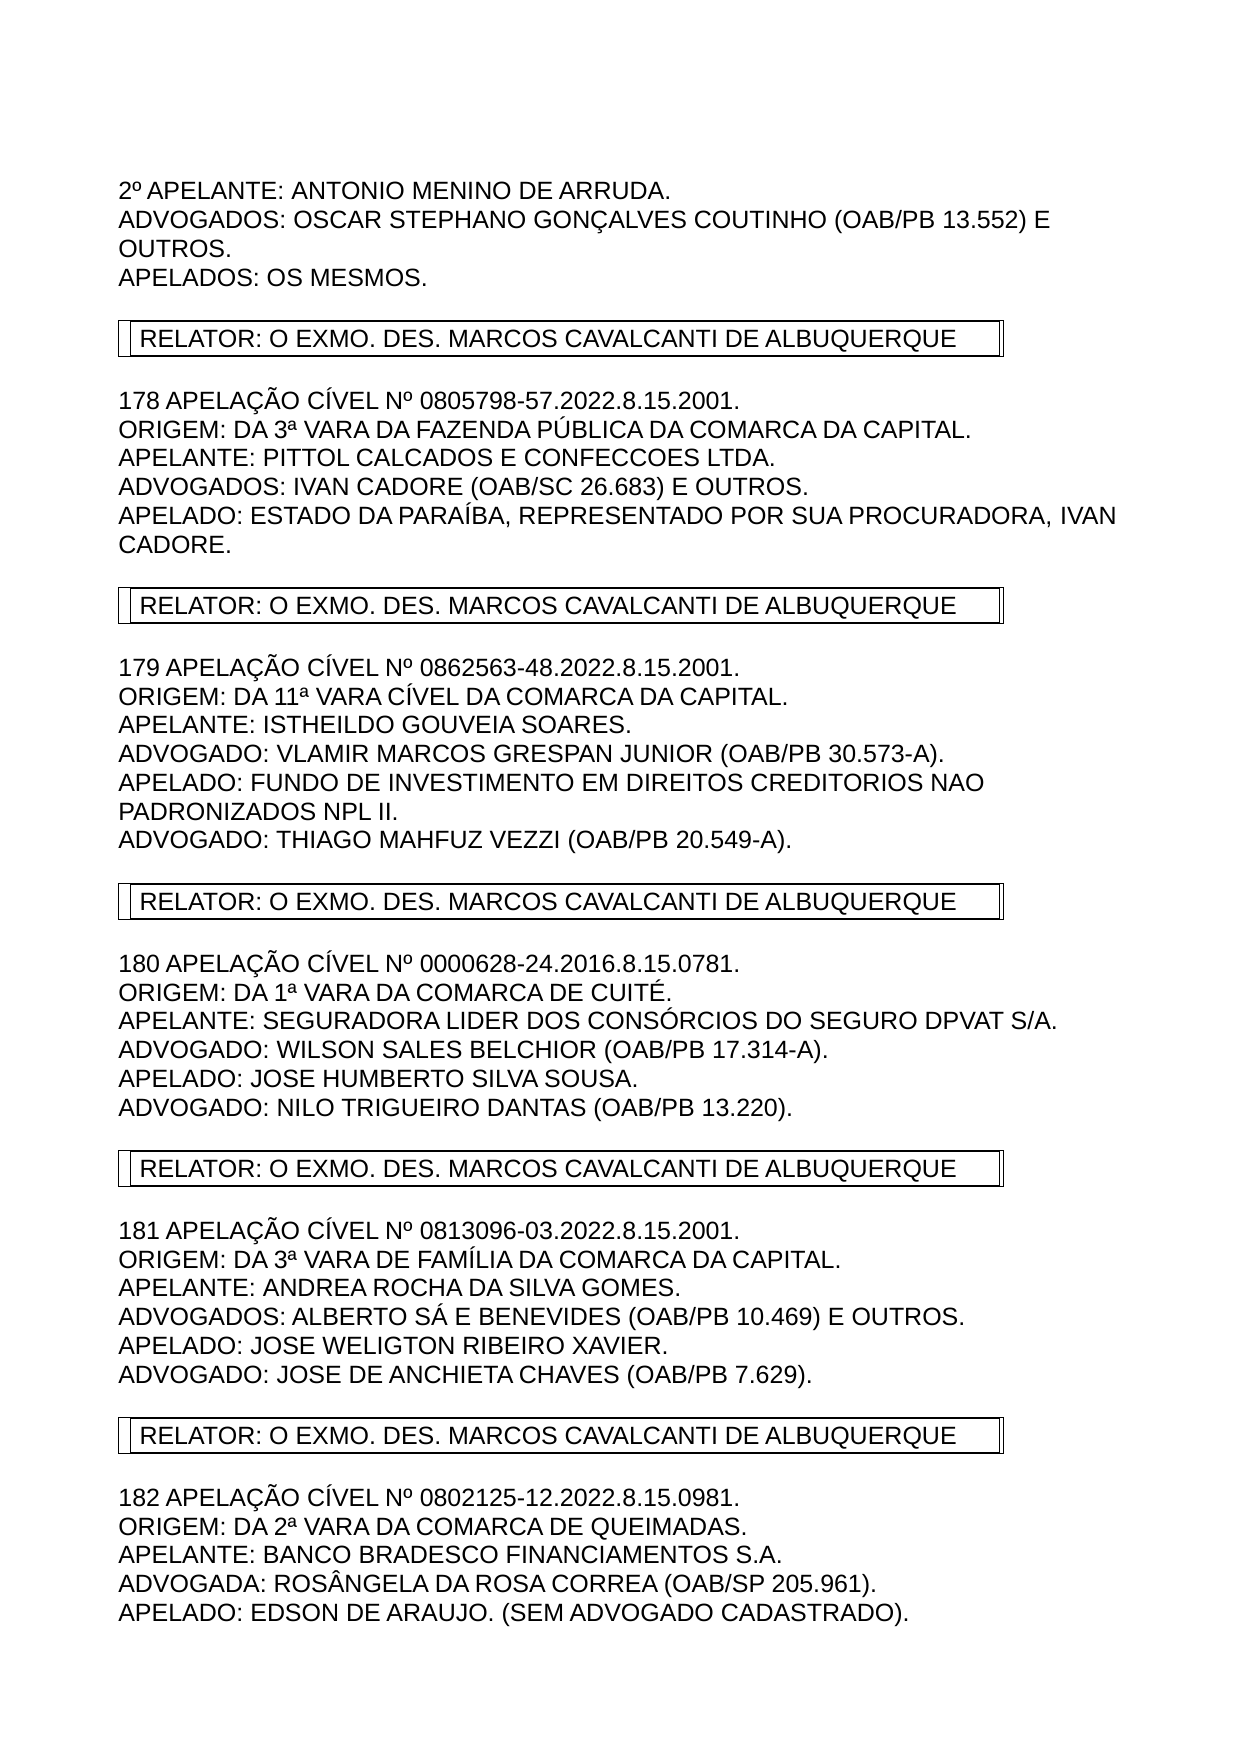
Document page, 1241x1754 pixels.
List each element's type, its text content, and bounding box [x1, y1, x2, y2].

text 182 APELAÇÃO CÍVEL Nº 0802125-12.2022.8.15.0981. [118, 1483, 1122, 1512]
text ADVOGADOS: IVAN CADORE (OAB/SC 26.683) E OUTROS. [118, 472, 1122, 501]
text ORIGEM: DA 11ª VARA CÍVEL DA COMARCA DA CAPITAL. [118, 682, 1122, 711]
text ORIGEM: DA 3ª VARA DE FAMÍLIA DA COMARCA DA CAPITAL. [118, 1245, 1122, 1273]
text ORIGEM: DA 1ª VARA DA COMARCA DE CUITÉ. [118, 978, 1122, 1006]
text ORIGEM: DA 2ª VARA DA COMARCA DE QUEIMADAS. [118, 1512, 1122, 1541]
text APELANTE: BANCO BRADESCO FINANCIAMENTOS S.A. [118, 1541, 1122, 1569]
text 2º APELANTE: ANTONIO MENINO DE ARRUDA. [118, 176, 1122, 205]
table_header RELATOR: O EXMO. DES. MARCOS CAVALCANTI DE ALBUQUERQUE [131, 1419, 999, 1452]
table_header RELATOR: O EXMO. DES. MARCOS CAVALCANTI DE ALBUQUERQUE [131, 322, 999, 355]
text APELADOS: OS MESMOS. [118, 263, 1122, 291]
text APELANTE: ISTHEILDO GOUVEIA SOARES. [118, 711, 1122, 739]
text APELADO: JOSE WELIGTON RIBEIRO XAVIER. [118, 1331, 1122, 1360]
text 181 APELAÇÃO CÍVEL Nº 0813096-03.2022.8.15.2001. [118, 1216, 1122, 1245]
table_header RELATOR: O EXMO. DES. MARCOS CAVALCANTI DE ALBUQUERQUE [131, 885, 999, 918]
text ADVOGADO: NILO TRIGUEIRO DANTAS (OAB/PB 13.220). [118, 1093, 1122, 1121]
table_header RELATOR: O EXMO. DES. MARCOS CAVALCANTI DE ALBUQUERQUE [131, 1152, 999, 1185]
text ADVOGADOS: OSCAR STEPHANO GONÇALVES COUTINHO (OAB/PB 13.552) E OUTROS. [118, 205, 1122, 263]
text 178 APELAÇÃO CÍVEL Nº 0805798-57.2022.8.15.2001. [118, 386, 1122, 415]
text APELADO: ESTADO DA PARAÍBA, REPRESENTADO POR SUA PROCURADORA, IVAN CADORE. [118, 501, 1122, 558]
text ADVOGADOS: ALBERTO SÁ E BENEVIDES (OAB/PB 10.469) E OUTROS. [118, 1302, 1122, 1331]
table_header RELATOR: O EXMO. DES. MARCOS CAVALCANTI DE ALBUQUERQUE [131, 589, 999, 622]
text ADVOGADO: VLAMIR MARCOS GRESPAN JUNIOR (OAB/PB 30.573-A). [118, 739, 1122, 768]
text ORIGEM: DA 3ª VARA DA FAZENDA PÚBLICA DA COMARCA DA CAPITAL. [118, 415, 1122, 443]
text APELANTE: ANDREA ROCHA DA SILVA GOMES. [118, 1273, 1122, 1302]
text ADVOGADO: THIAGO MAHFUZ VEZZI (OAB/PB 20.549-A). [118, 826, 1122, 854]
text 179 APELAÇÃO CÍVEL Nº 0862563-48.2022.8.15.2001. [118, 653, 1122, 682]
text ADVOGADO: WILSON SALES BELCHIOR (OAB/PB 17.314-A). [118, 1035, 1122, 1064]
text ADVOGADA: ROSÂNGELA DA ROSA CORREA (OAB/SP 205.961). [118, 1569, 1122, 1598]
text ADVOGADO: JOSE DE ANCHIETA CHAVES (OAB/PB 7.629). [118, 1360, 1122, 1388]
text APELANTE: SEGURADORA LIDER DOS CONSÓRCIOS DO SEGURO DPVAT S/A. [118, 1006, 1122, 1035]
text APELADO: JOSE HUMBERTO SILVA SOUSA. [118, 1064, 1122, 1093]
text APELADO: FUNDO DE INVESTIMENTO EM DIREITOS CREDITORIOS NAO PADRONIZADOS NPL II. [118, 768, 1122, 826]
text APELANTE: PITTOL CALCADOS E CONFECCOES LTDA. [118, 443, 1122, 472]
text 180 APELAÇÃO CÍVEL Nº 0000628-24.2016.8.15.0781. [118, 949, 1122, 978]
text APELADO: EDSON DE ARAUJO. (SEM ADVOGADO CADASTRADO). [118, 1598, 1122, 1627]
